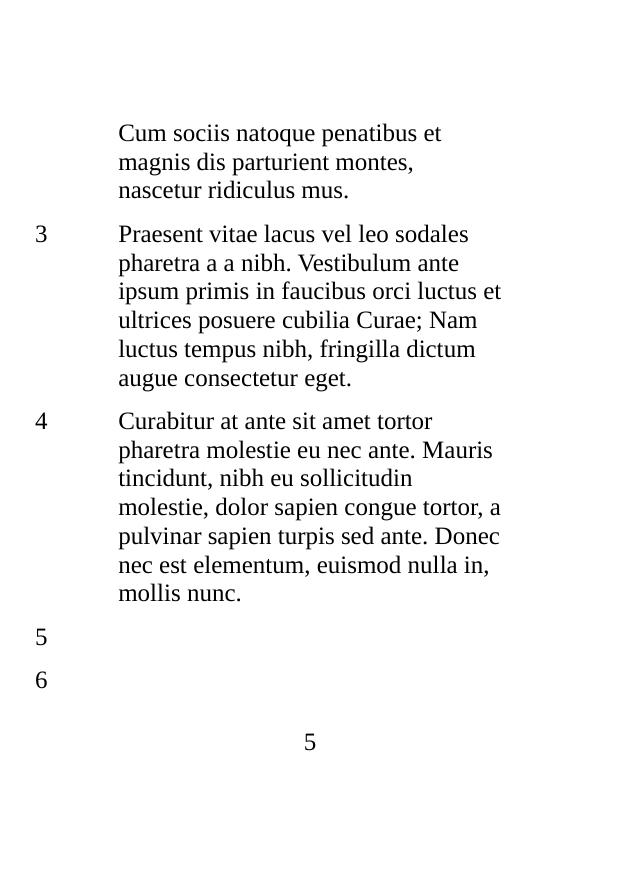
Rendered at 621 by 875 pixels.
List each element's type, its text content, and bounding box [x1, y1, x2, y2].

subtitle Cum sociis natoque penatibus et magnis dis parturient montes, nascetur ridiculus mus. [47, 118, 502, 204]
subtitle Praesent vitae lacus vel leo sodales pharetra a a nibh. Vestibulum ante ipsum primis in faucibus orci luctus et ultrices posuere cubilia Curae; Nam luctus tempus nibh, fringilla dictum augue consectetur eget. [47, 219, 502, 391]
subtitle Curabitur at ante sit amet tortor pharetra molestie eu nec ante. Mauris tincidunt, nibh eu sollicitudin molestie, dolor sapien congue tortor, a pulvinar sapien turpis sed ante. Donec nec est elementum, euismod nulla in, mollis nunc. [47, 406, 502, 607]
